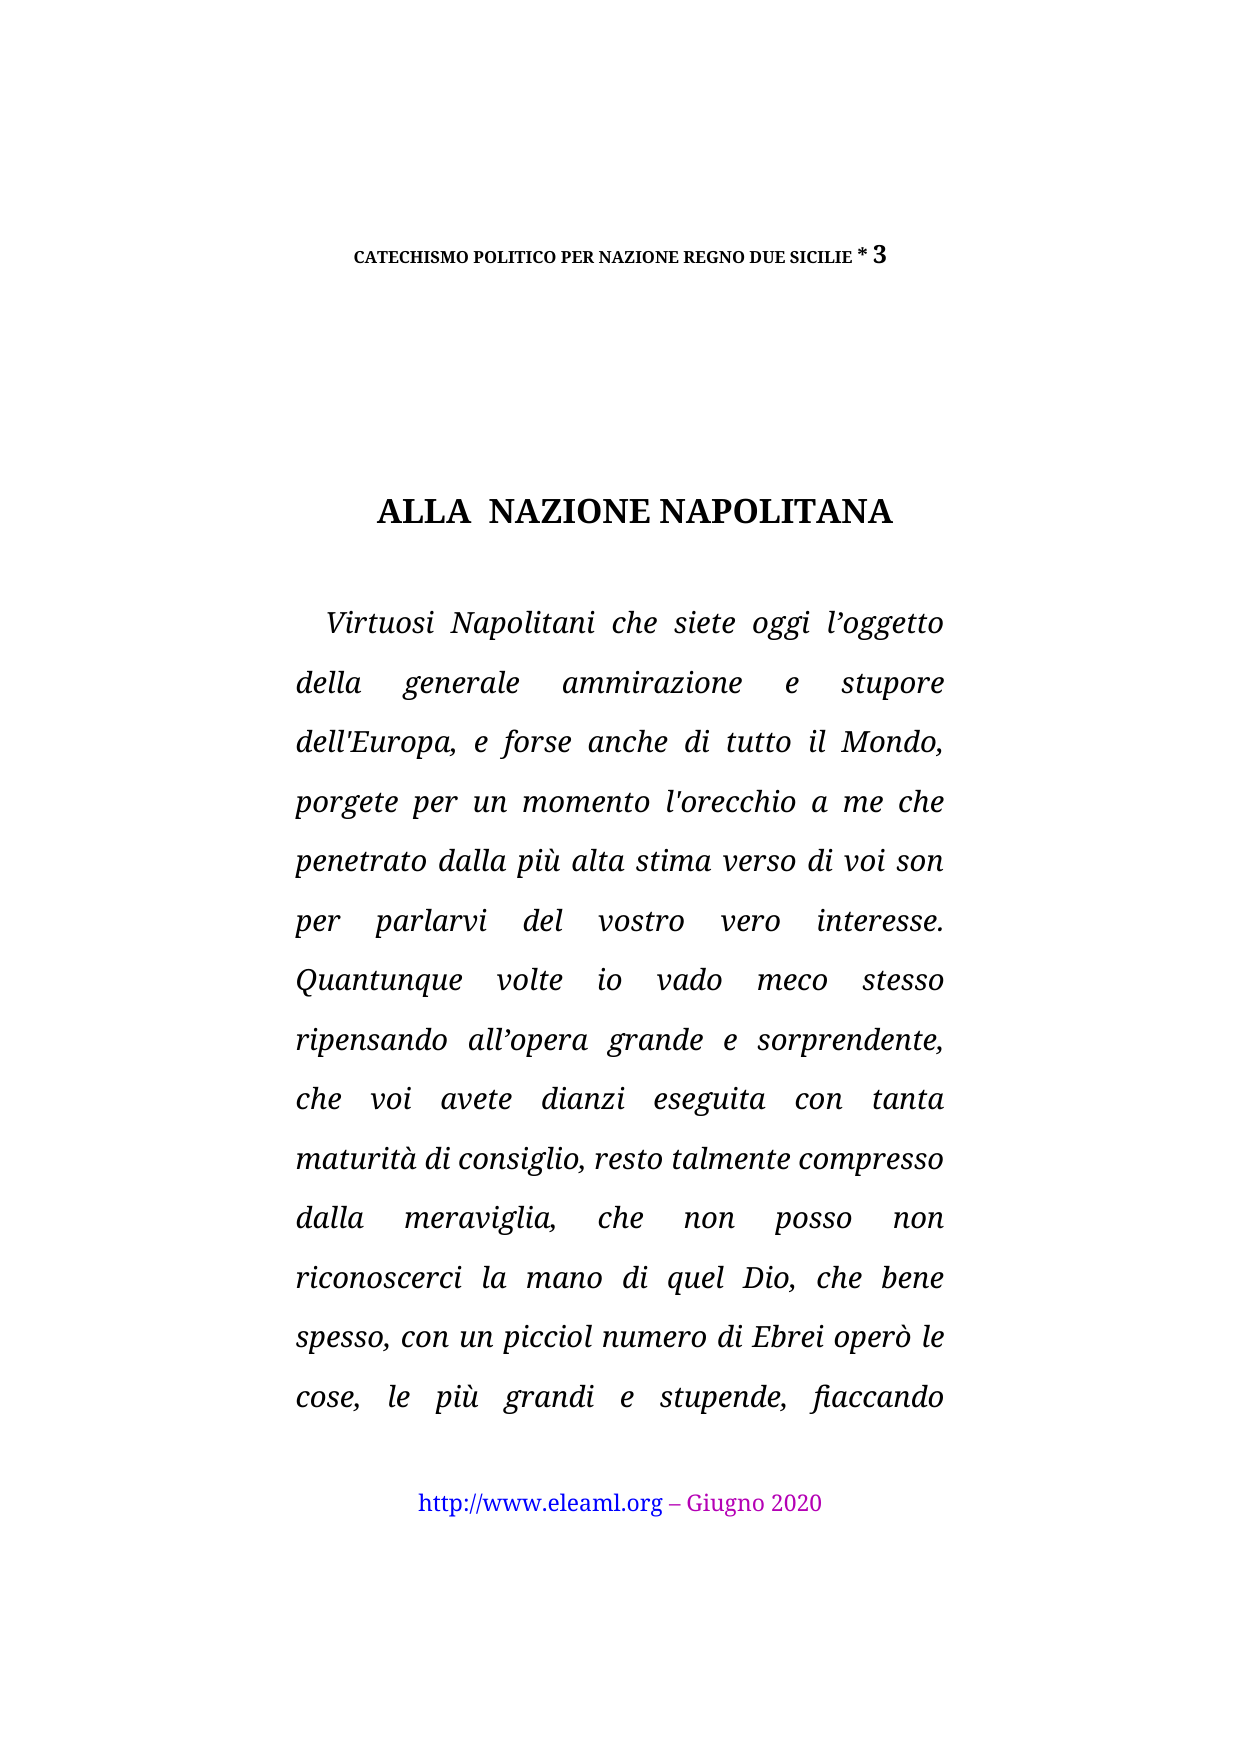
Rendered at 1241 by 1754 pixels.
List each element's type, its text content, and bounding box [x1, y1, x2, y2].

subtitle ALLA NAZIONE NAPOLITANA [295, 487, 945, 533]
text Virtuosi Napolitani che siete oggi l’oggetto della generale ammirazione e stupore dell'Europa, e forse anche di tutto il Mondo, porgete per un momento l'orecchio a me che penetrato dalla più alta stima verso di voi son per parlarvi del vostro vero interesse. Quantunque volte io vado meco stesso ripensando all’opera grande e sorprendente, che voi avete dianzi eseguita con tanta maturità di consiglio, resto talmente compresso dalla meraviglia, che non posso non riconoscerci la mano di quel Dio, che bene spesso, con un picciol numero di Ebrei operò le cose, le più grandi e stupende, fiaccando [295, 603, 945, 1416]
